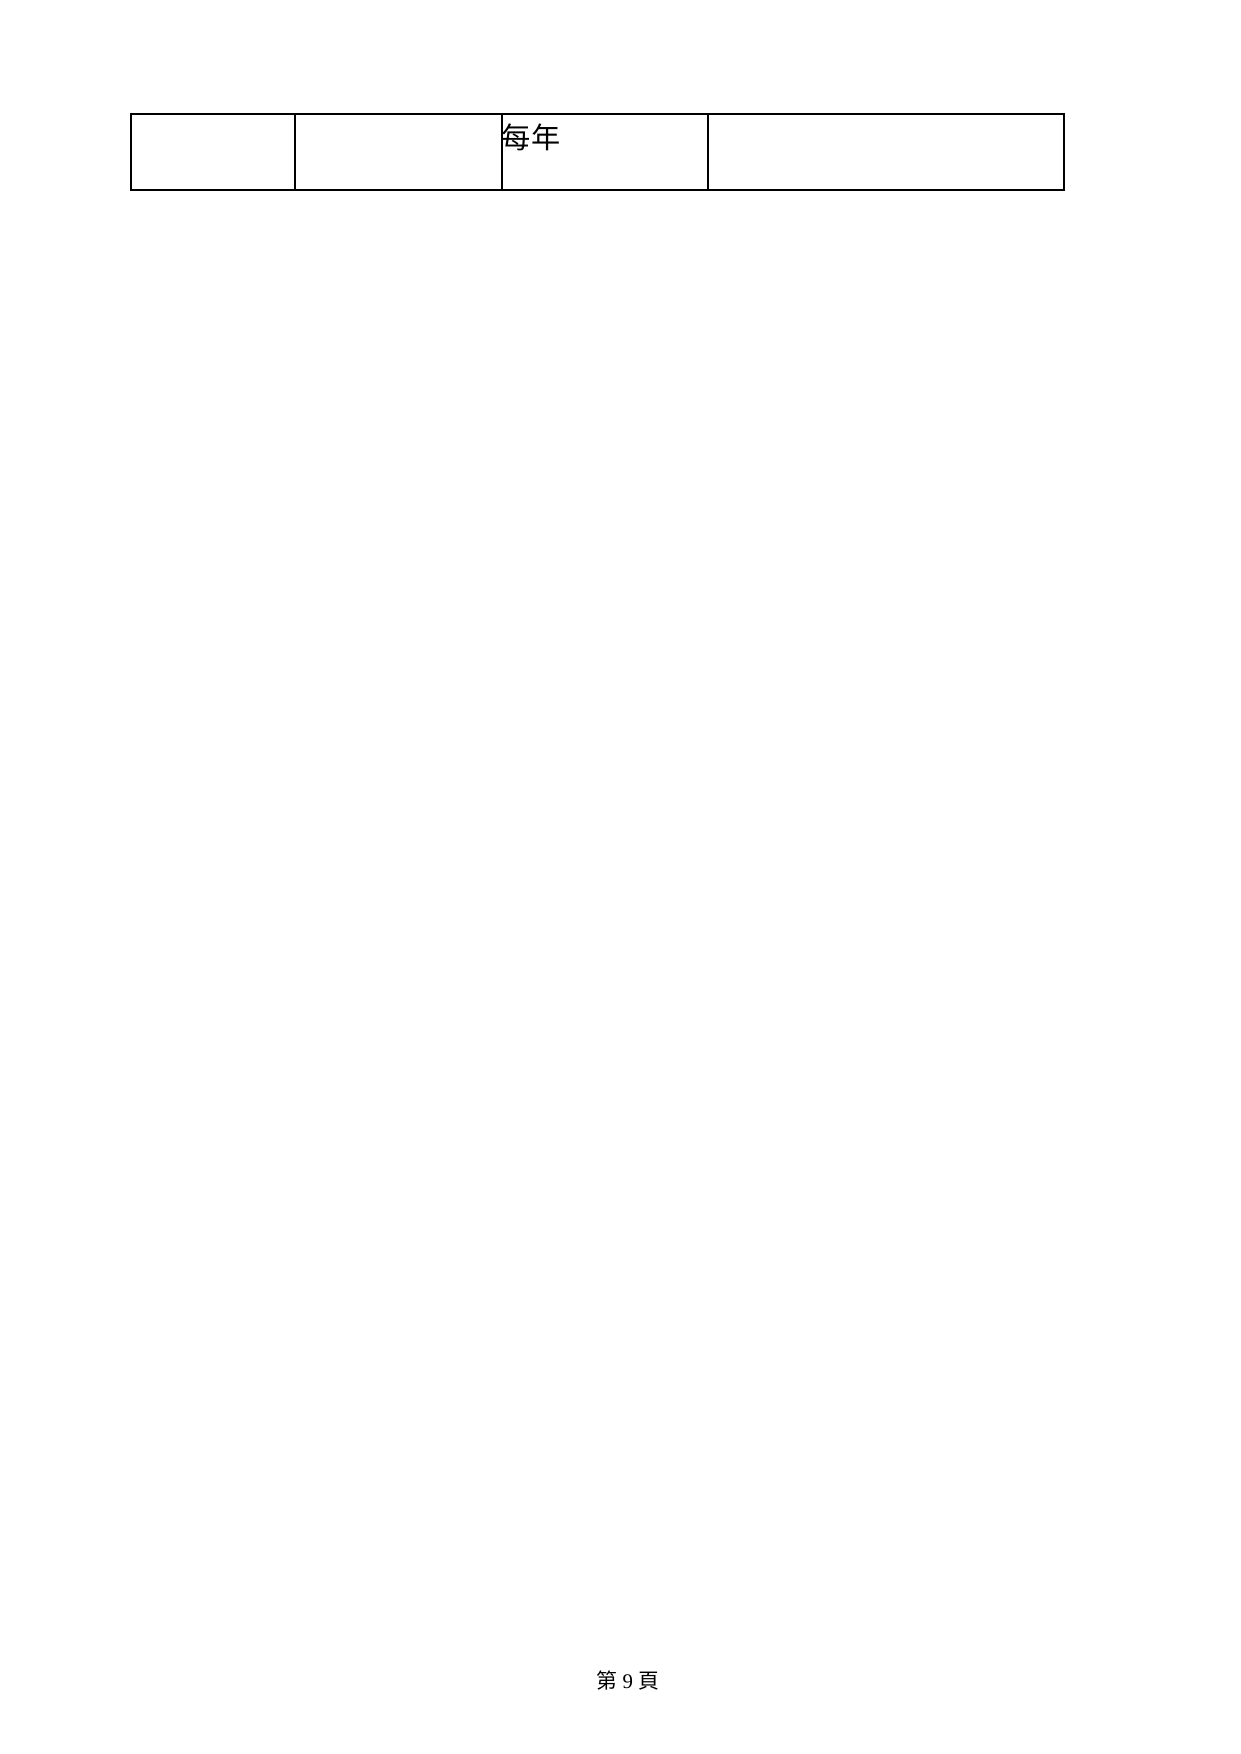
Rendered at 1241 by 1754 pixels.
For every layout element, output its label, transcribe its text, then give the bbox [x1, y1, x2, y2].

table_cell [709, 115, 1063, 189]
table_cell [132, 115, 294, 189]
table_cell 每年 [503, 115, 707, 189]
table_cell [296, 115, 501, 189]
